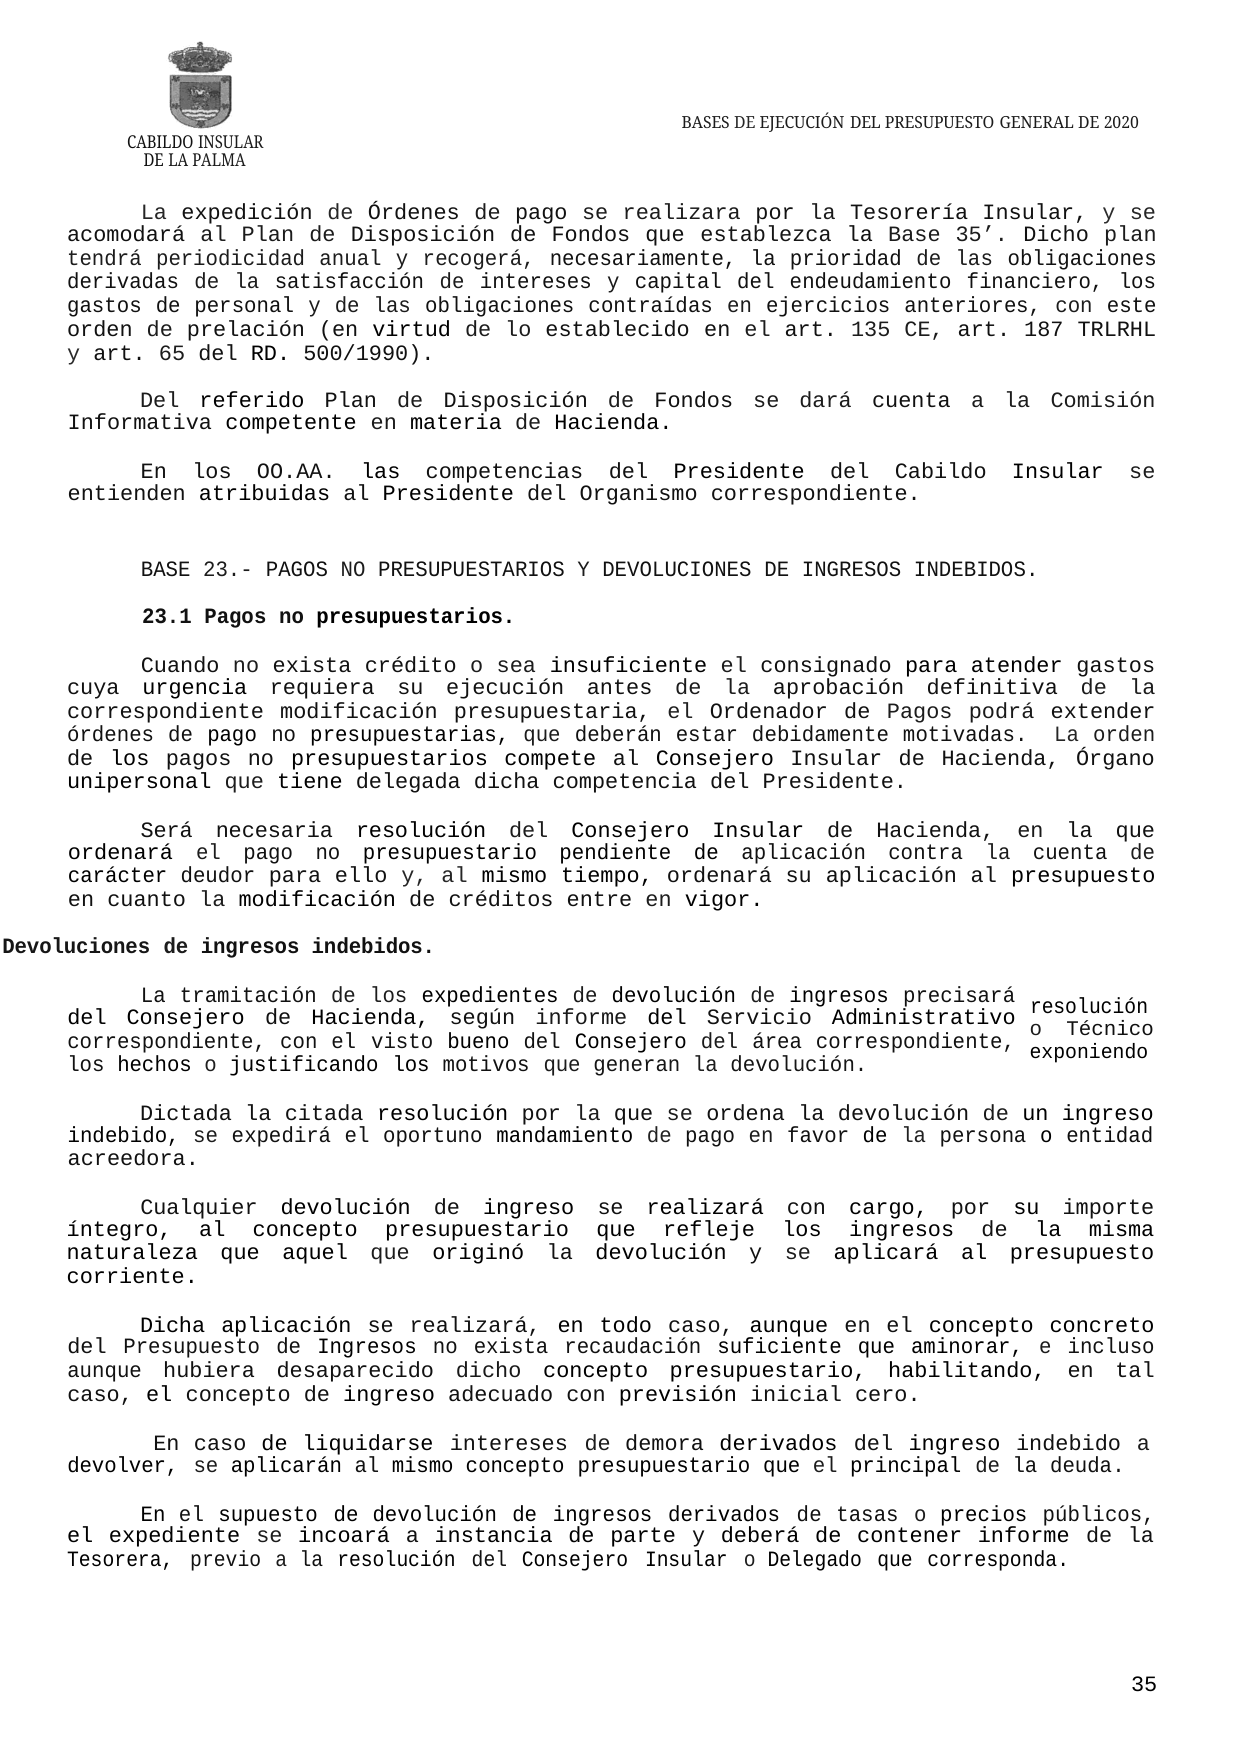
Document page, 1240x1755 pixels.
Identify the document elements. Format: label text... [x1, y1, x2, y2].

text La tramitación de los expedientes de devolución de ingresos precisará del Consejero de Hacienda, según informe del Servicio Administrativo correspondiente, con el visto bueno del Consejero del área correspondiente, los hechos o justificando los motivos que generan la devolución. [67, 984, 1015, 1078]
text Cuando no exista crédito o sea insuficiente el consignado para atender gastos cuya urgencia requiera su ejecución antes de la aprobación definitiva de la correspondiente modificación presupuestaria, el Ordenador de Pagos podrá extender órdenes de pago no presupuestarias, que deberán estar debidamente motivadas. La orden de los pagos no presupuestarios compete al Consejero Insular de Hacienda, Órgano unipersonal que tiene delegada dicha competencia del Presidente. [67, 654, 1156, 796]
text En caso de liquidarse intereses de demora derivados del ingreso indebido a devolver, se aplicarán al mismo concepto presupuestario que el principal de la deuda. [67, 1432, 1237, 1479]
text Cualquier devolución de ingreso se realizará con cargo, por su importe íntegro, al concepto presupuestario que refleje los ingresos de la misma naturaleza que aquel que originó la devolución y se aplicará al presupuesto corriente. [66, 1196, 1154, 1290]
text Dictada la citada resolución por la que se ordena la devolución de un ingreso indebido, se expedirá el oportuno mandamiento de pago en favor de la persona o entidad acreedora. [67, 1101, 1154, 1172]
subtitle Devoluciones de ingresos indebidos. [0, 935, 1237, 960]
subtitle 23.1 Pagos no presupuestarios. [142, 605, 1237, 630]
text En los OO.AA. las competencias del Presidente del Cabildo Insular se entienden atribuidas al Presidente del Organismo correspondiente. [67, 460, 1155, 507]
text resolución o Técnico exponiendo [1029, 994, 1153, 1065]
text La expedición de Órdenes de pago se realizara por la Tesorería Insular, y se acomodará al Plan de Disposición de Fondos que establezca la Base 35’. Dicho plan tendrá periodicidad anual y recogerá, necesariamente, la prioridad de las obligaciones derivadas de la satisfacción de intereses y capital del endeudamiento financiero, los gastos de personal y de las obligaciones contraídas en ejercicios anteriores, con este orden de prelación (en virtud de lo establecido en el art. 135 CE, art. 187 TRLRHL y art. 65 del RD. 500/1990). [67, 201, 1157, 366]
text En el supuesto de devolución de ingresos derivados de tasas o precios públicos, el expediente se incoará a instancia de parte y deberá de contener informe de la Tesorera, previo a la resolución del Consejero Insular o Delegado que corresponda. [67, 1502, 1154, 1573]
picture [166, 41, 233, 129]
text Será necesaria resolución del Consejero Insular de Hacienda, en la que ordenará el pago no presupuestario pendiente de aplicación contra la cuenta de carácter deudor para ello y, al mismo tiempo, ordenará su aplicación al presupuesto en cuanto la modificación de créditos entre en vigor. [68, 818, 1155, 913]
text Dicha aplicación se realizará, en todo caso, aunque en el concepto concreto del Presupuesto de Ingresos no exista recaudación suficiente que aminorar, e incluso aunque hubiera desaparecido dicho concepto presupuestario, habilitando, en tal caso, el concepto de ingreso adecuado con previsión inicial cero. [67, 1313, 1155, 1408]
text Del referido Plan de Disposición de Fondos se dará cuenta a la Comisión Informativa competente en materia de Hacienda. [67, 389, 1155, 436]
text BASE 23.- PAGOS NO PRESUPUESTARIOS Y DEVOLUCIONES DE INGRESOS INDEBIDOS. [141, 558, 1237, 583]
